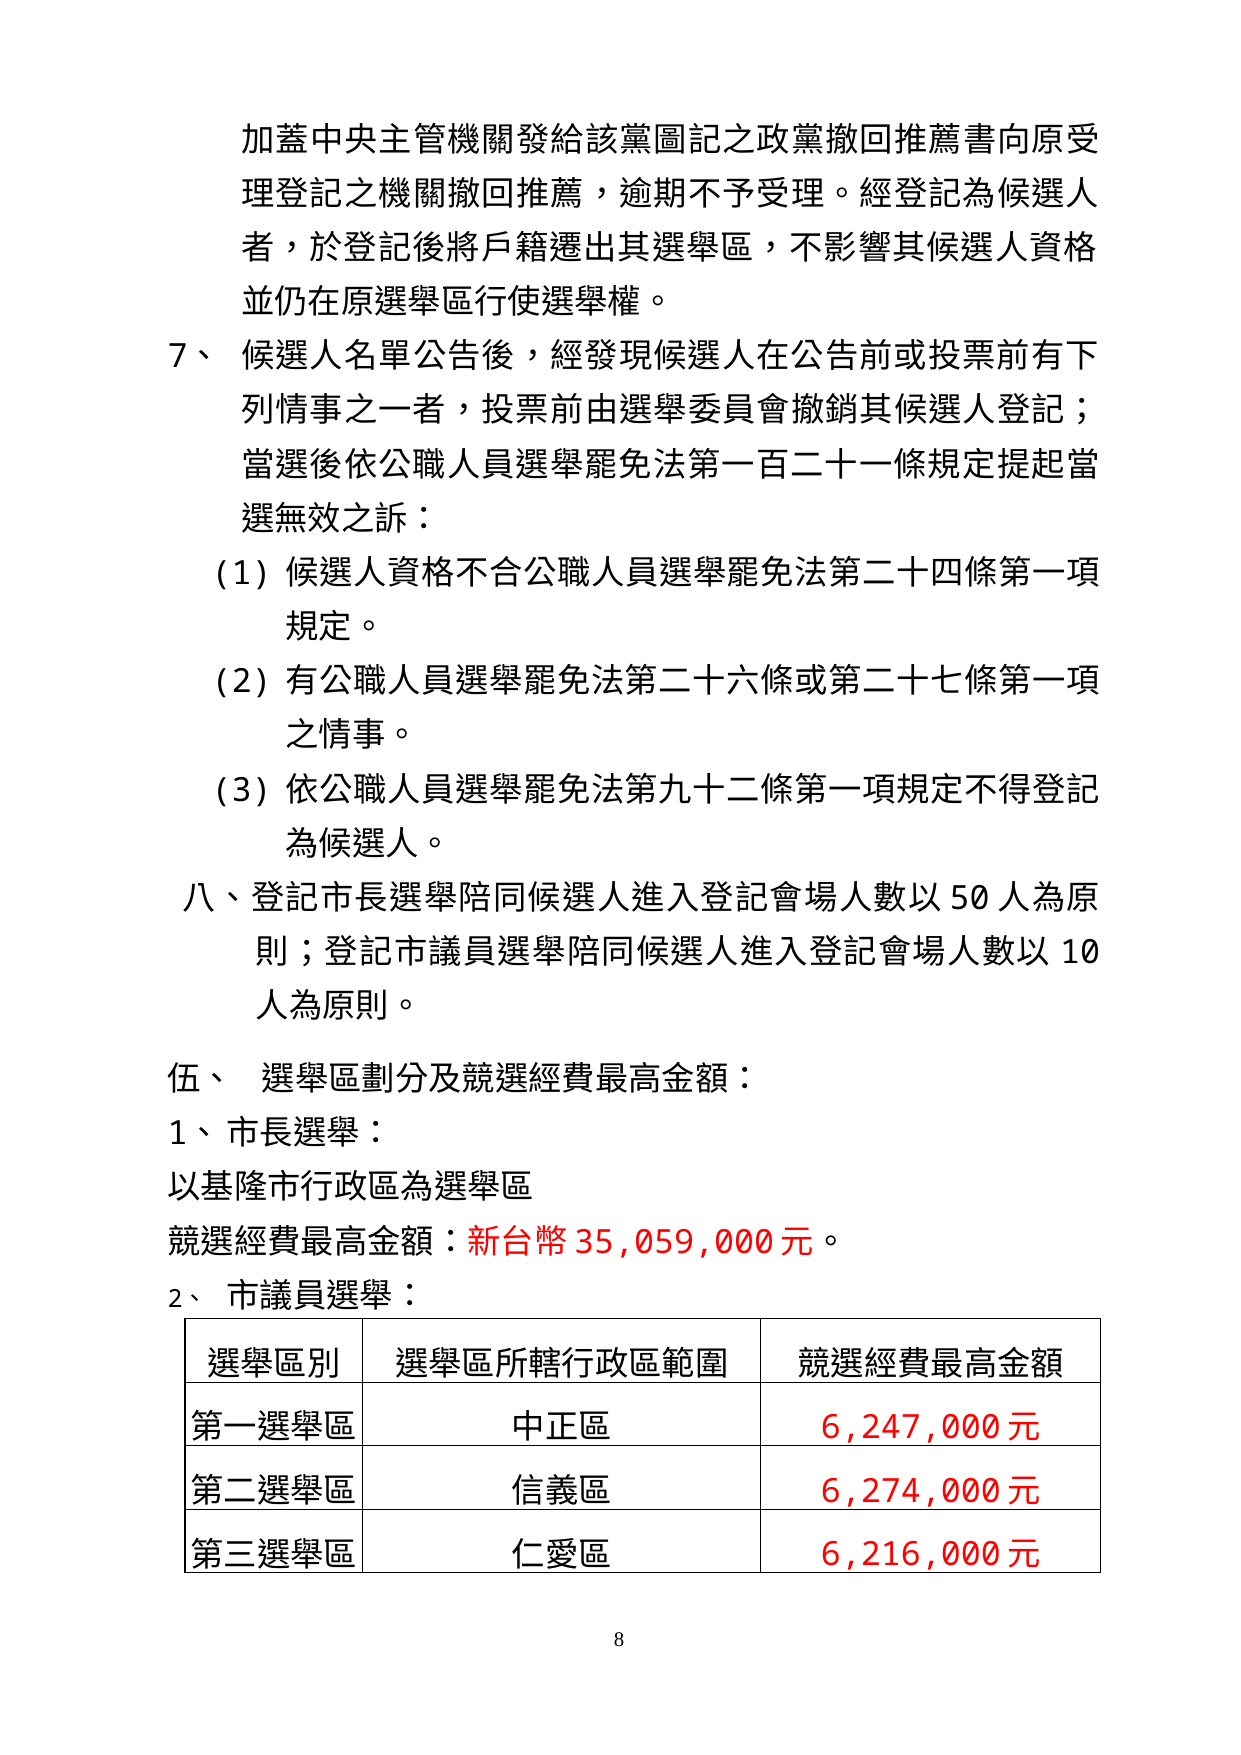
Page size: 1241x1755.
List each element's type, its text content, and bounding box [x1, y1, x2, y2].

table_cell 6,247,000元 [761, 1383, 1100, 1445]
list 選舉區劃分及競選經費最高金額： [167, 1047, 1100, 1101]
text 八、登記市長選舉陪同候選人進入登記會場人數以50人為原則；登記市議員選舉陪同候選人進入登記會場人數以10人為原則。 [182, 866, 1100, 1028]
list 市議員選舉： [167, 1264, 1100, 1318]
list 經登記為候選人者，不得撤回其候選人登記。經政黨推薦之候選人，政黨於登記期間截止前撤回其推薦者，應備具加蓋中央主管機關發給該黨圖記之政黨撤回推薦書向原受理登記之機關撤回推薦，逾期不予受理。經登記為候選人者，於登記後將戶籍遷出其選舉區，不影響其候選人資格，並仍在原選舉區行使選舉權。 [167, 108, 1100, 324]
list 有公職人員選舉罷免法第二十六條或第二十七條第一項之情事。 [211, 649, 1100, 758]
table_cell 第三選舉區 [186, 1510, 362, 1572]
list 候選人資格不合公職人員選舉罷免法第二十四條第一項規定。 [211, 541, 1100, 649]
table_cell 中正區 [363, 1383, 760, 1445]
list 市長選舉： [167, 1101, 1100, 1156]
list 依公職人員選舉罷免法第九十二條第一項規定不得登記為候選人。 [211, 758, 1100, 866]
table_header 選舉區別 [186, 1319, 362, 1382]
table_cell 仁愛區 [363, 1510, 760, 1572]
list 候選人名單公告後，經發現候選人在公告前或投票前有下列情事之一者，投票前由選舉委員會撤銷其候選人登記；當選後依公職人員選舉罷免法第一百二十一條規定提起當選無效之訴： [167, 324, 1100, 541]
table_cell 6,274,000元 [761, 1446, 1100, 1509]
table_cell 第一選舉區 [186, 1383, 362, 1445]
table_cell 6,216,000元 [761, 1510, 1100, 1572]
table_cell 信義區 [363, 1446, 760, 1509]
table_header 選舉區所轄行政區範圍 [363, 1319, 760, 1382]
text 以基隆市行政區為選舉區 [167, 1156, 1100, 1210]
text 競選經費最高金額：新台幣35,059,000元。 [167, 1210, 1100, 1264]
table_header 競選經費最高金額 [761, 1319, 1100, 1382]
table_cell 第二選舉區 [186, 1446, 362, 1509]
